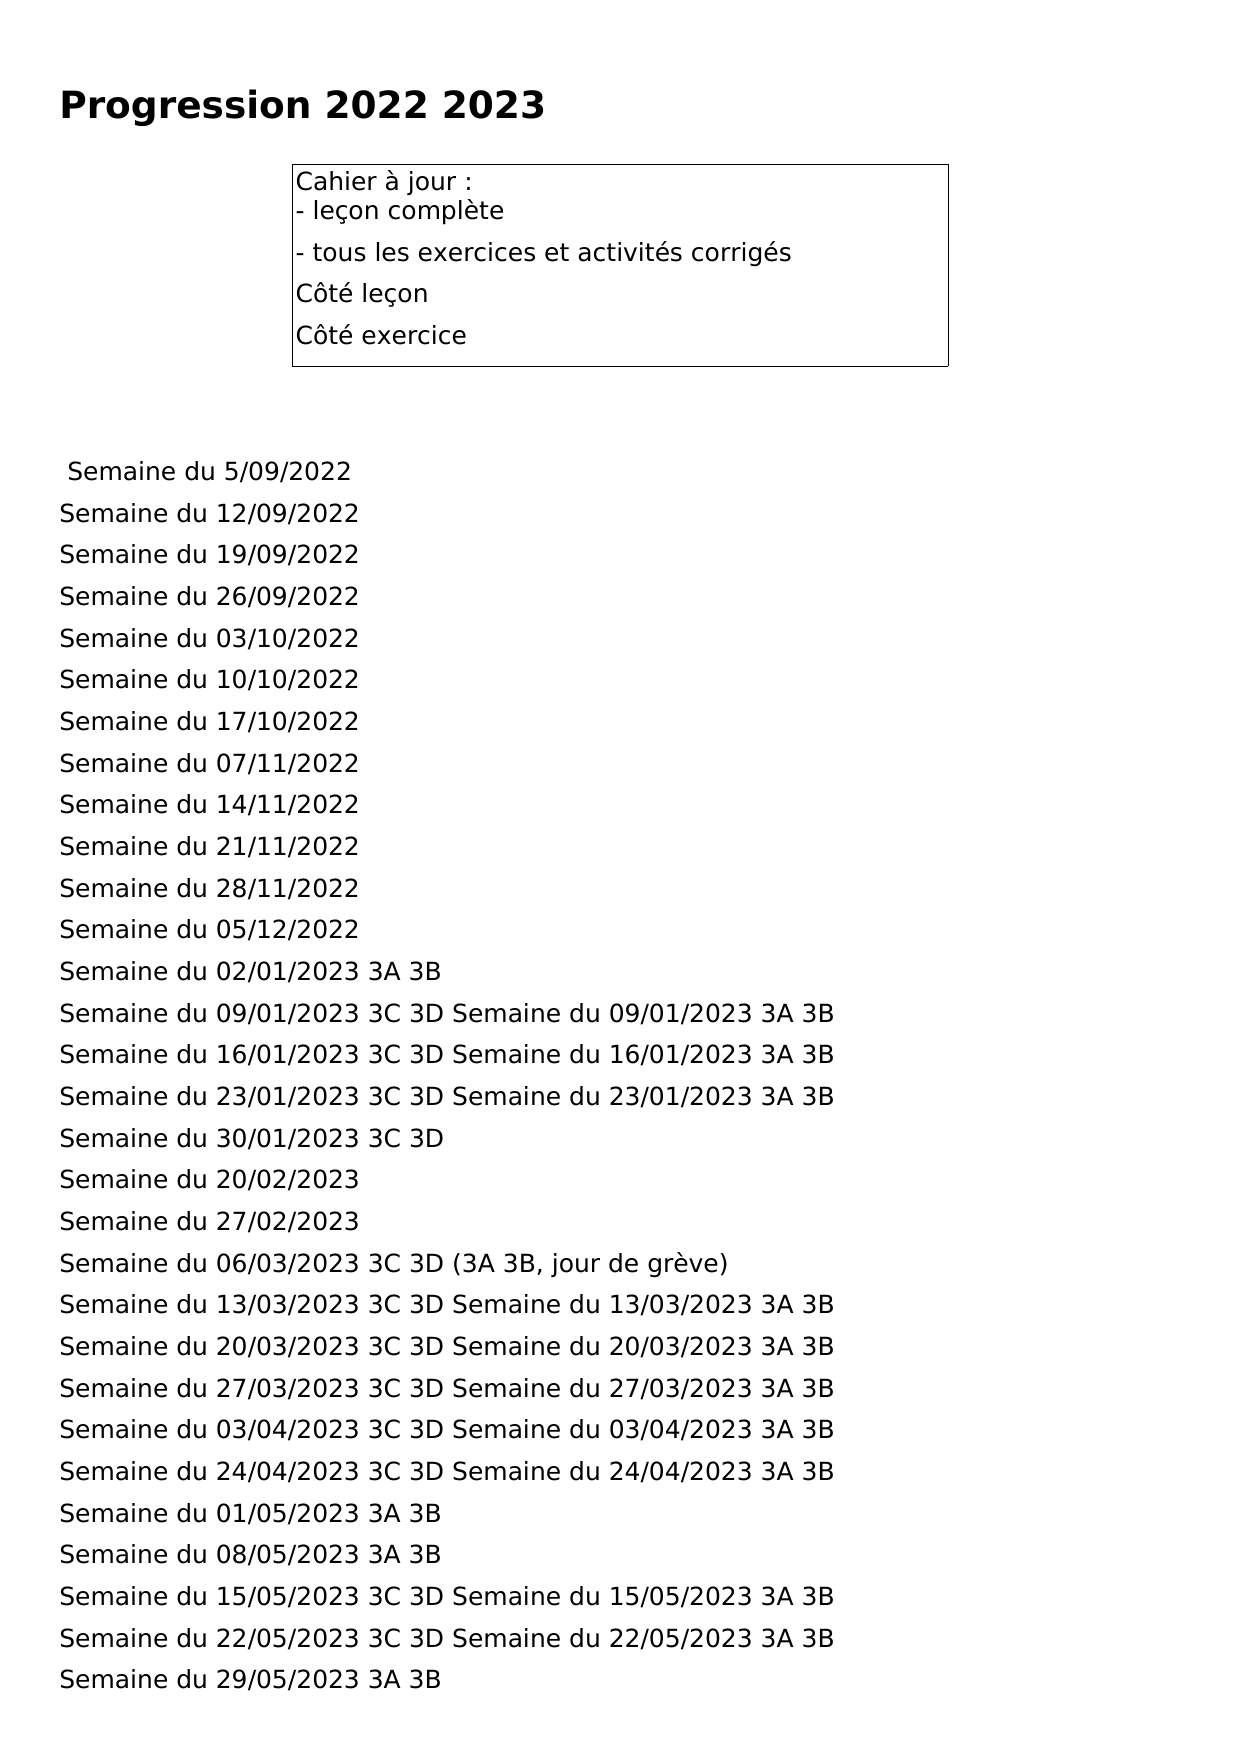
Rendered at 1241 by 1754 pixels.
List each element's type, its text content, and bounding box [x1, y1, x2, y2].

text Semaine du 23/01/2023 3C 3D Semaine du 23/01/2023 3A 3B [59, 1082, 1181, 1111]
text Semaine du 02/01/2023 3A 3B [59, 957, 1181, 986]
text Semaine du 26/09/2022 [59, 582, 1181, 611]
text Semaine du 28/11/2022 [59, 874, 1181, 903]
text Semaine du 19/09/2022 [59, 541, 1181, 570]
text Semaine du 13/03/2023 3C 3D Semaine du 13/03/2023 3A 3B [59, 1291, 1181, 1320]
text Semaine du 03/10/2022 [59, 624, 1181, 653]
text Semaine du 12/09/2022 [59, 499, 1181, 528]
text Semaine du 08/05/2023 3A 3B [59, 1541, 1181, 1570]
text Semaine du 27/03/2023 3C 3D Semaine du 27/03/2023 3A 3B [59, 1374, 1181, 1403]
subtitle Progression 2022 2023 [59, 84, 1181, 128]
text Semaine du 22/05/2023 3C 3D Semaine du 22/05/2023 3A 3B [59, 1624, 1181, 1653]
text Semaine du 30/01/2023 3C 3D [59, 1124, 1181, 1153]
text Semaine du 15/05/2023 3C 3D Semaine du 15/05/2023 3A 3B [59, 1582, 1181, 1611]
text Semaine du 21/11/2022 [59, 832, 1181, 861]
text Semaine du 27/02/2023 [59, 1207, 1181, 1236]
table_header Cahier à jour : - leçon complète - tous les exercices et activités corrigés Côté leçon Côté exercice [293, 165, 948, 366]
text Semaine du 24/04/2023 3C 3D Semaine du 24/04/2023 3A 3B [59, 1457, 1181, 1486]
text Semaine du 29/05/2023 3A 3B [59, 1666, 1181, 1695]
text Semaine du 05/12/2022 [59, 916, 1181, 945]
text Semaine du 10/10/2022 [59, 666, 1181, 695]
text Semaine du 17/10/2022 [59, 707, 1181, 736]
text Semaine du 20/02/2023 [59, 1166, 1181, 1195]
text Semaine du 07/11/2022 [59, 749, 1181, 778]
text Semaine du 14/11/2022 [59, 791, 1181, 820]
text Semaine du 03/04/2023 3C 3D Semaine du 03/04/2023 3A 3B [59, 1416, 1181, 1445]
text Semaine du 20/03/2023 3C 3D Semaine du 20/03/2023 3A 3B [59, 1332, 1181, 1361]
text Semaine du 06/03/2023 3C 3D (3A 3B, jour de grève) [59, 1249, 1181, 1278]
text Semaine du 01/05/2023 3A 3B [59, 1499, 1181, 1528]
text Semaine du 09/01/2023 3C 3D Semaine du 09/01/2023 3A 3B [59, 999, 1181, 1028]
text Semaine du 16/01/2023 3C 3D Semaine du 16/01/2023 3A 3B [59, 1041, 1181, 1070]
text Semaine du 5/09/2022 [59, 428, 1181, 486]
